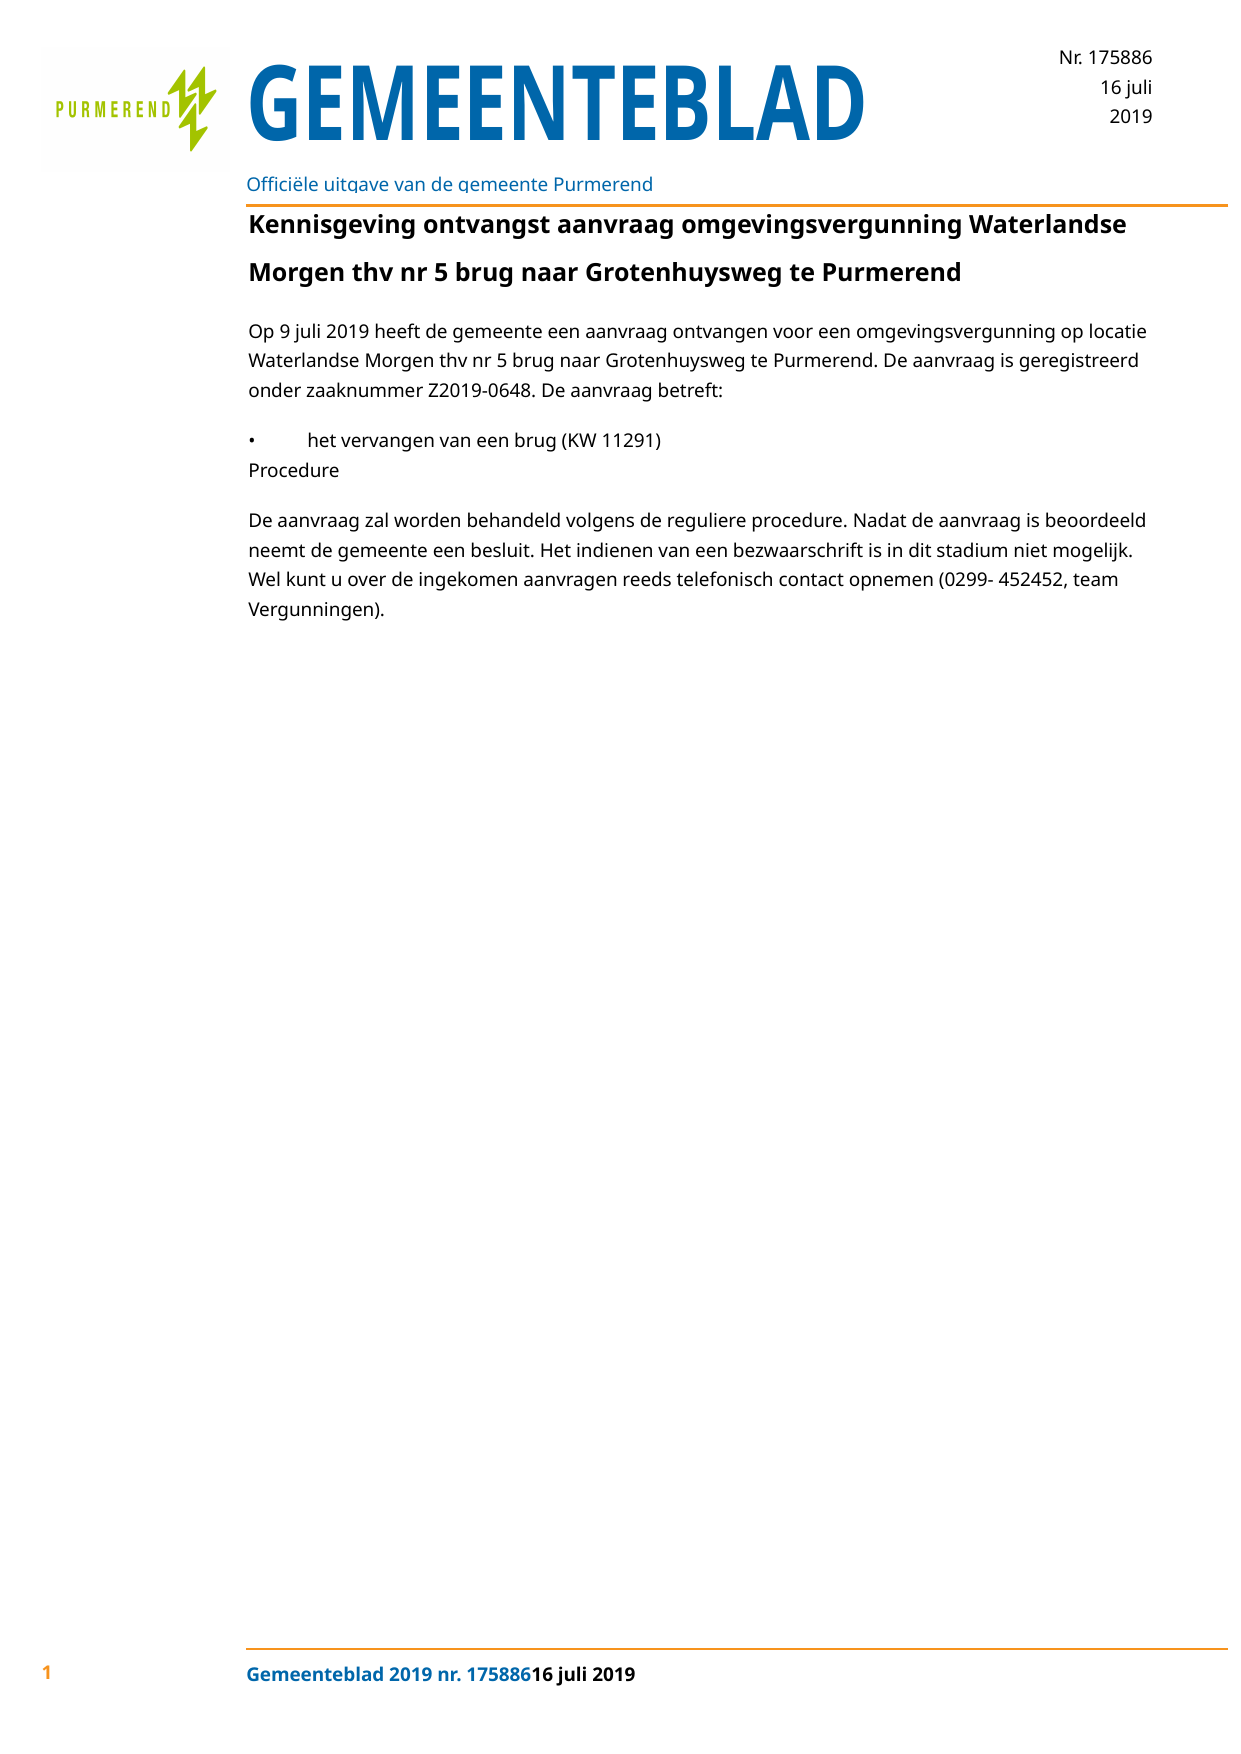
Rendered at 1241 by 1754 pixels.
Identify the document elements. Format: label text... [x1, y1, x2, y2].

text Kennisgeving ontvangst aanvraag omgevingsvergunning Waterlandse Morgen thv nr 5 brug naar Grotenhuysweg te Purmerend [248, 207, 1152, 288]
text Procedure [248, 457, 1152, 483]
picture [41, 47, 231, 172]
text De aanvraag zal worden behandeld volgens de reguliere procedure. Nadat de aanvraag is beoordeeld neemt de gemeente een besluit. Het indienen van een bezwaarschrift is in dit stadium niet mogelijk. Wel kunt u over de ingekomen aanvragen reeds telefonisch contact opnemen (0299- 452452, team Vergunningen). [248, 507, 1152, 622]
text Op 9 juli 2019 heeft de gemeente een aanvraag ontvangen voor een omgevingsvergunning op locatie Waterlandse Morgen thv nr 5 brug naar Grotenhuysweg te Purmerend. De aanvraag is geregistreerd onder zaaknummer Z2019-0648. De aanvraag betreft: [248, 318, 1152, 403]
list het vervangen van een brug (KW 11291) [248, 427, 1152, 453]
